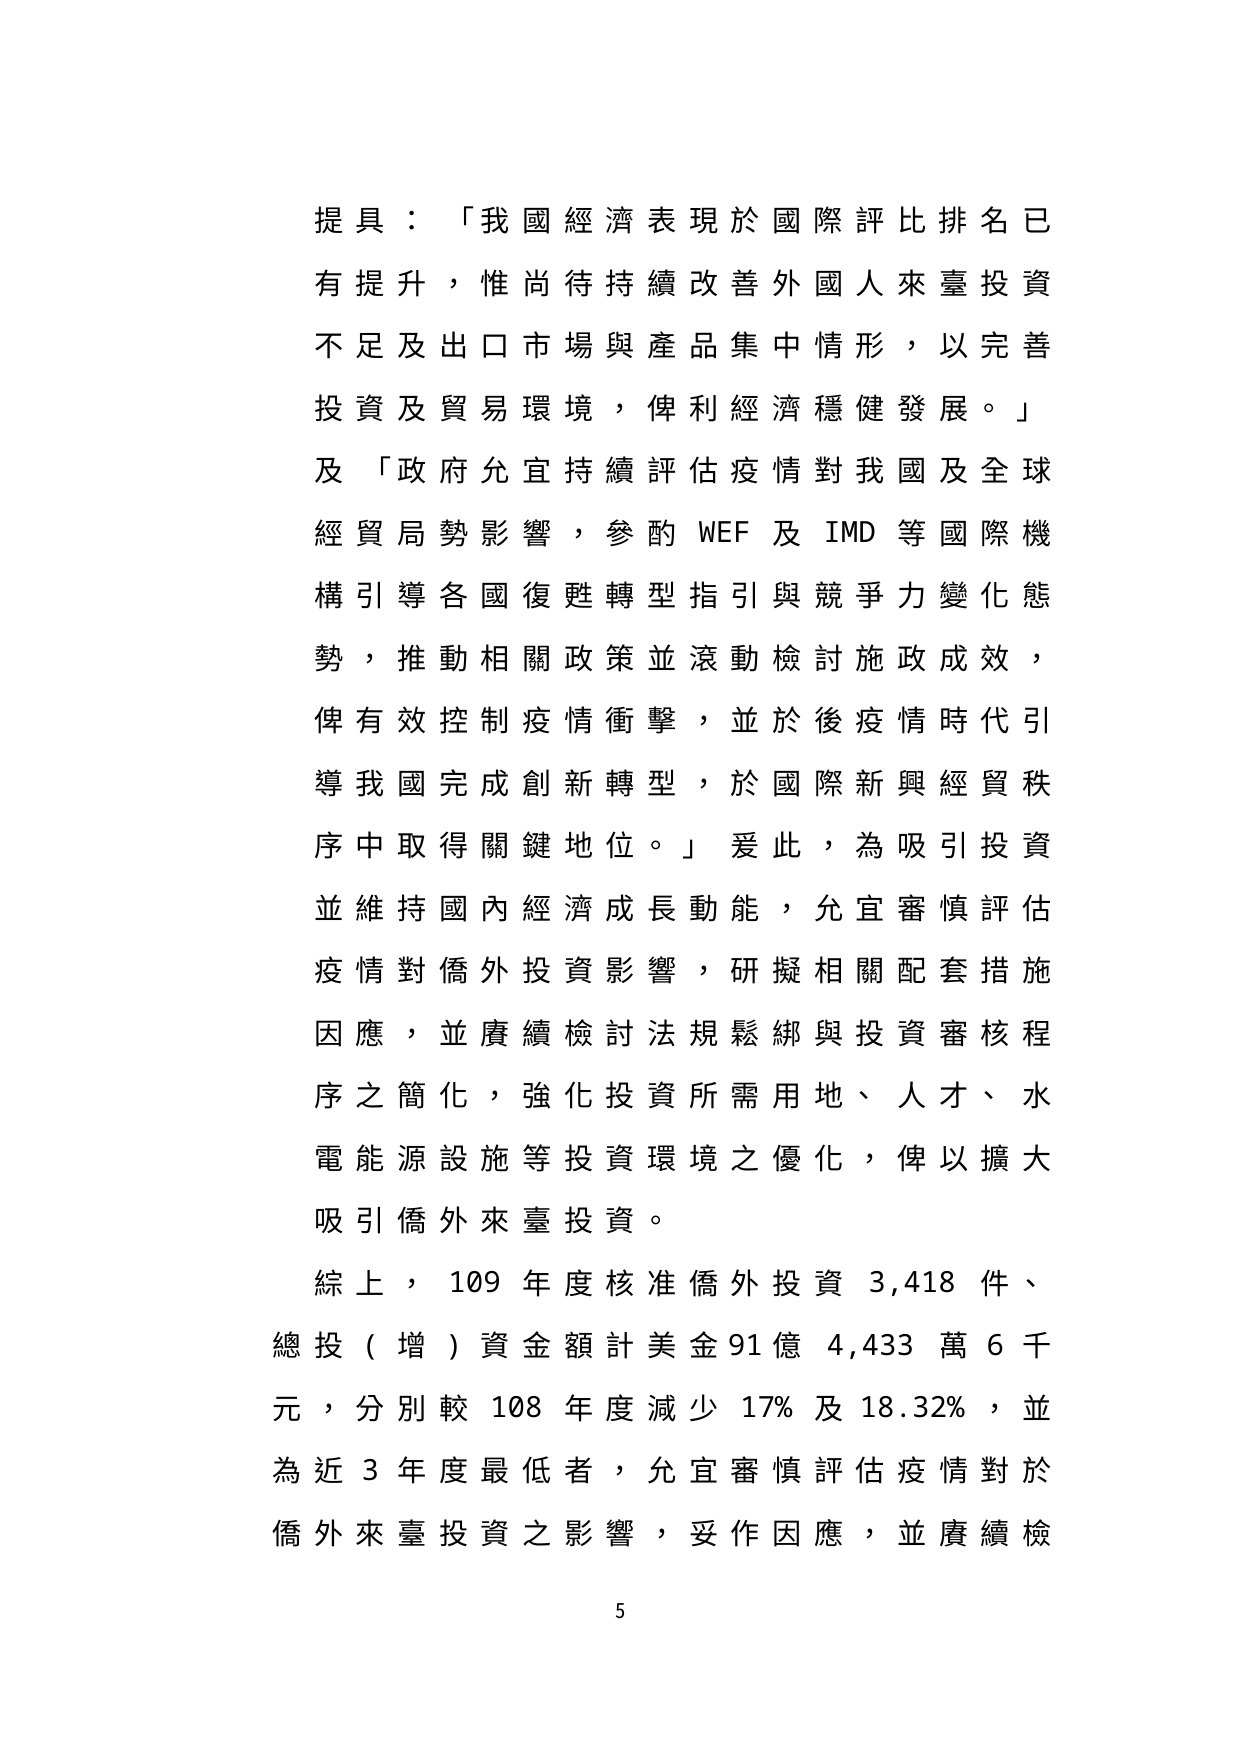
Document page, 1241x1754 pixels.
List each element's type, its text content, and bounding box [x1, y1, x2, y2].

text 依據瑞士洛桑國際管理學院IMD於2021年6月發布之2021年IMD世界競爭力年報，在64個受評比經濟體中，我國綜合排名第8名，較2020年第11名，上升3名；惟國際投資第27名，較2020年之第26名下滑；另「基礎建設」評比中「再生能源占能源需求比率」第58名、「用水取得獲得適當保障與管理」第53名及「能源基礎建設充足且有效率」第44名等相對劣勢。審計部109年度中央政府總決算審核報告即分別提具：「我國經濟表現於國際評比排名已有提升，惟尚待持續改善外國人來臺投資不足及出口市場與產品集中情形，以完善投資及貿易環境，俾利經濟穩健發展。」及「政府允宜持續評估疫情對我國及全球經貿局勢影響，參酌WEF及IMD等國際機構引導各國復甦轉型指引與競爭力變化態勢，推動相關政策並滾動檢討施政成效，俾有效控制疫情衝擊，並於後疫情時代引導我國完成創新轉型，於國際新興經貿秩序中取得關鍵地位。」爰此，為吸引投資並維持國內經濟成長動能，允宜審慎評估疫情對僑外投資影響，研擬相關配套措施因應，並賡續檢討法規鬆綁與投資審核程序之簡化，強化投資所需用地、人才、水電能源設施等投資環境之優化，俾以擴大吸引僑外來臺投資。 [271, 177, 1058, 1240]
text 綜上，109年度核准僑外投資3,418件、總投(增)資金額計美金91億4,433萬6千元，分別較108年度減少17%及18.32%，並為近3年度最低者，允宜審慎評估疫情對於僑外來臺投資之影響，妥作因應，並賡續檢 [242, 1240, 1058, 1552]
